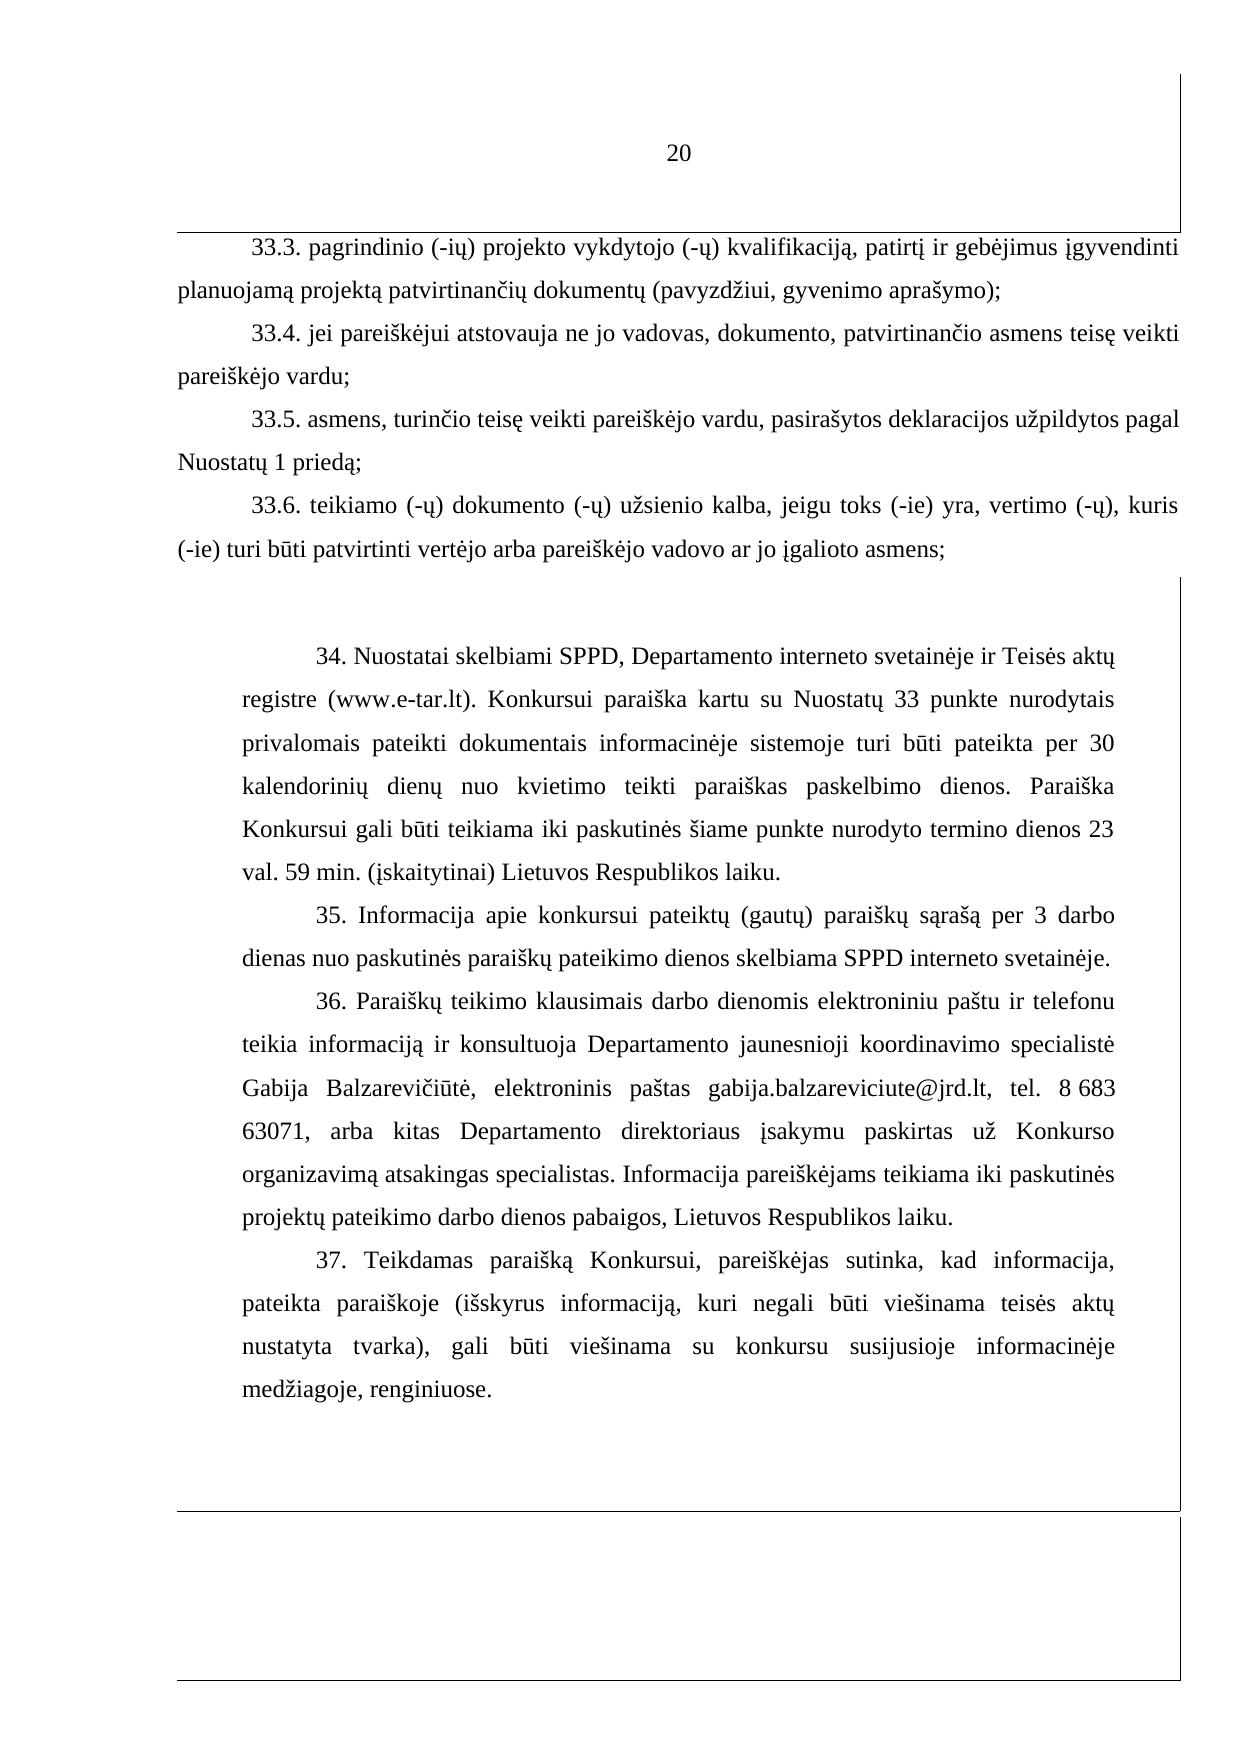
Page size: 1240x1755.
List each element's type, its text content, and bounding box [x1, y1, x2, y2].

text 33.3. pagrindinio (-ių) projekto vykdytojo (-ų) kvalifikaciją, patirtį ir gebėjimus įgyvendinti planuojamą projektą patvirtinančių dokumentų (pavyzdžiui, gyvenimo aprašymo); [177, 232, 1180, 304]
text 33.5. asmens, turinčio teisę veikti pareiškėjo vardu, pasirašytos deklaracijos užpildytos pagal Nuostatų 1 priedą; [177, 404, 1180, 476]
text 35. Informacija apie konkursui pateiktų (gautų) paraiškų sąrašą per 3 darbo dienas nuo paskutinės paraiškų pateikimo dienos skelbiama SPPD interneto svetainėje. [177, 836, 1180, 922]
text 33.6. teikiamo (-ų) dokumento (-ų) užsienio kalba, jeigu toks (-ie) yra, vertimo (-ų), kuris (-ie) turi būti patvirtinti vertėjo arba pareiškėjo vadovo ar jo įgalioto asmens; [177, 491, 1180, 562]
text 34. Nuostatai skelbiami SPPD, Departamento interneto svetainėje ir Teisės aktų registre (www.e-tar.lt). Konkursui paraiška kartu su Nuostatų 33 punkte nurodytais privalomais pateikti dokumentais informacinėje sistemoje turi būti pateikta per 30 kalendorinių dienų nuo kvietimo teikti paraiškas paskelbimo dienos. Paraiška Konkursui gali būti teikiama iki paskutinės šiame punkte nurodyto termino dienos 23 val. 59 min. (įskaitytinai) Lietuvos Respublikos laiku. [177, 577, 1180, 836]
text 37. Teikdamas paraišką Konkursui, pareiškėjas sutinka, kad informacija, pateikta paraiškoje (išskyrus informaciją, kuri negali būti viešinama teisės aktų nustatyta tvarka), gali būti viešinama su konkursu susijusioje informacinėje medžiagoje, renginiuose. [177, 1181, 1180, 1403]
text 33.4. jei pareiškėjui atstovauja ne jo vadovas, dokumento, patvirtinančio asmens teisę veikti pareiškėjo vardu; [177, 318, 1180, 390]
text 36. Paraiškų teikimo klausimais darbo dienomis elektroniniu paštu ir telefonu teikia informaciją ir konsultuoja Departamento jaunesnioji koordinavimo specialistė Gabija Balzarevičiūtė, elektroninis paštas gabija.balzareviciute@jrd.lt, tel. 8 683 63071, arba kitas Departamento direktoriaus įsakymu paskirtas už Konkurso organizavimą atsakingas specialistas. Informacija pareiškėjams teikiama iki paskutinės projektų pateikimo darbo dienos pabaigos, Lietuvos Respublikos laiku. [177, 922, 1180, 1181]
